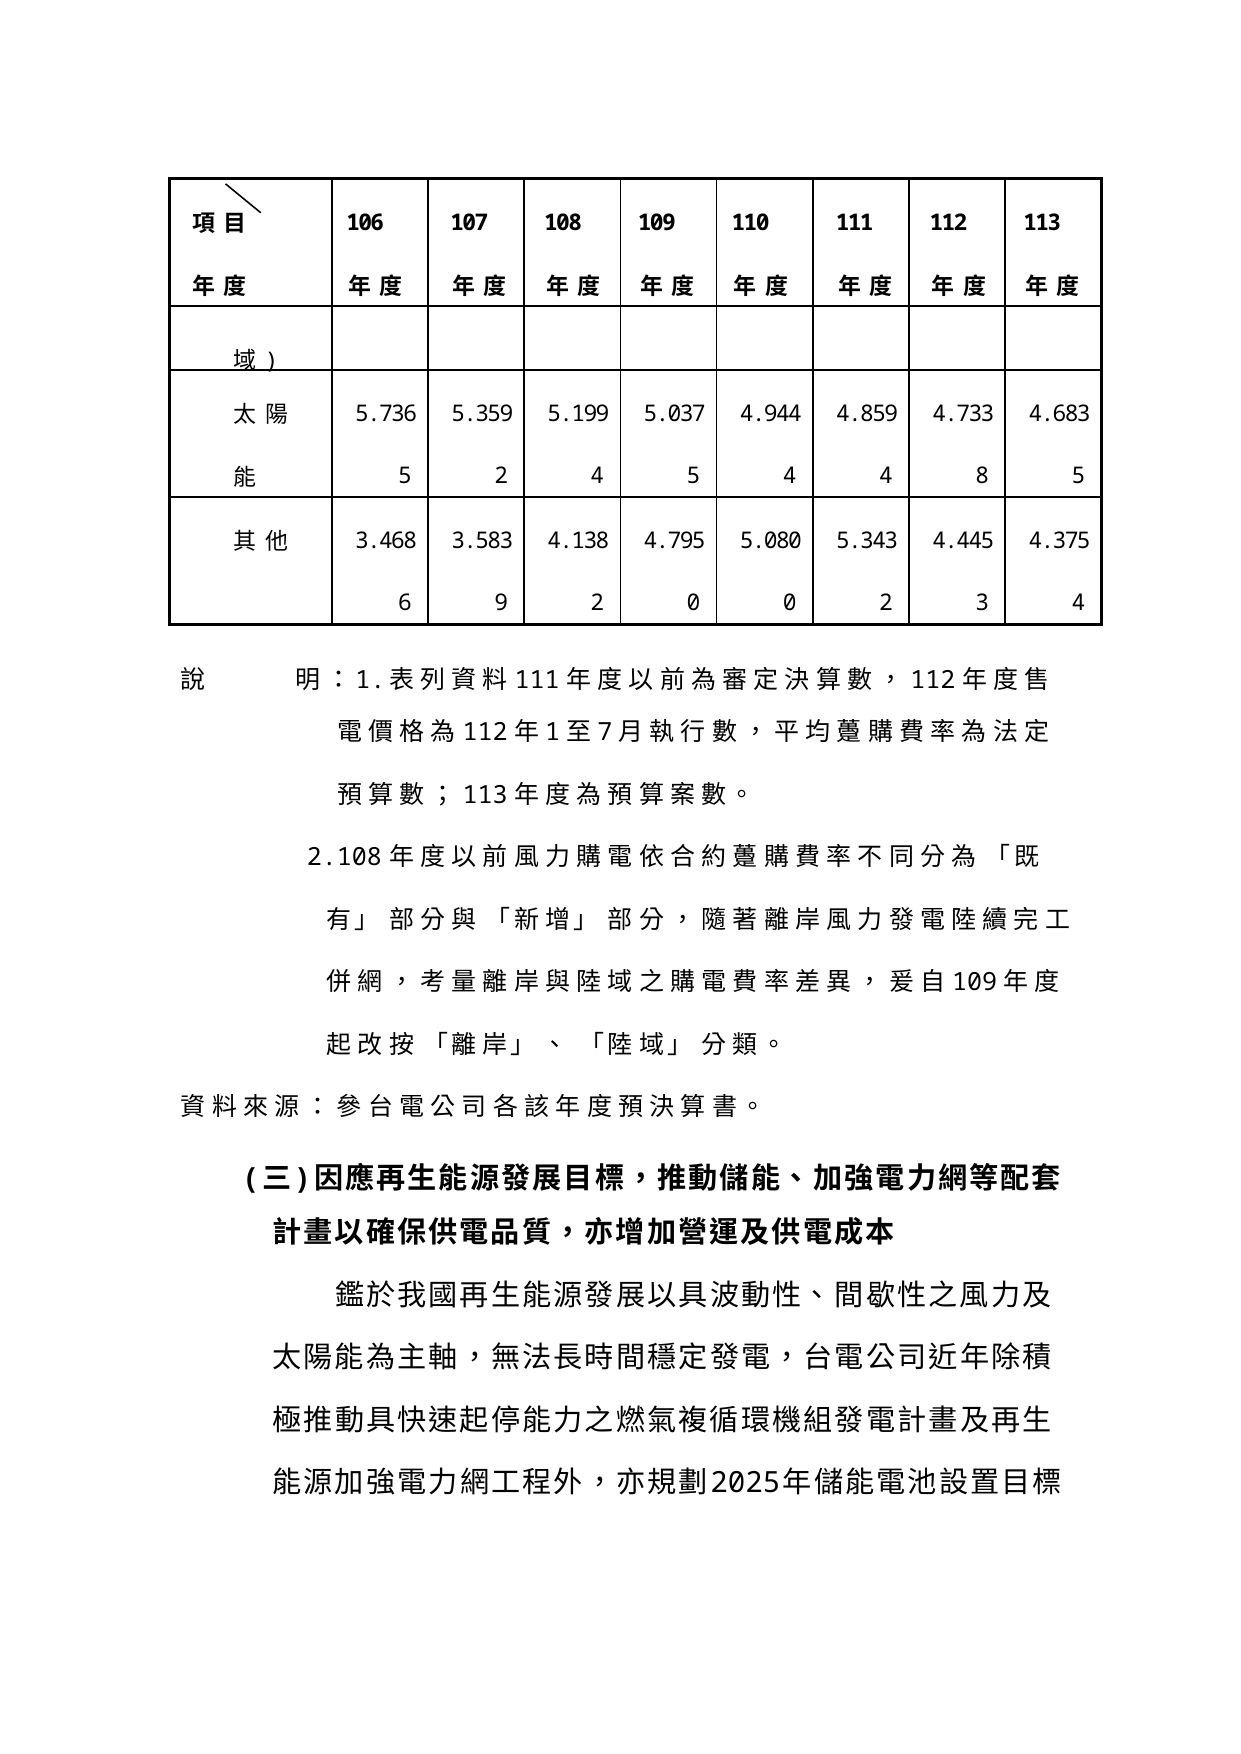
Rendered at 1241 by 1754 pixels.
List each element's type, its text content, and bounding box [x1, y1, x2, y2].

table_cell 3.5839 [429, 498, 523, 622]
table_cell 4.7338 [910, 371, 1004, 496]
table_cell 4.6835 [1006, 371, 1100, 496]
text (三)因應再生能源發展目標，推動儲能、加強電力網等配套計畫以確保供電品質，亦增加營運及供電成本 [236, 1126, 1063, 1251]
table_header 113年度 [1006, 180, 1100, 305]
text 2.108年度以前風力購電依合約躉購費率不同分為「既有」部分與「新增」部分，隨著離岸風力發電陸續完工併網，考量離岸與陸域之購電費率差異，爰自109年度起改按「離岸」、「陸域」分類。 [298, 813, 1074, 1063]
table_cell 4.1382 [525, 498, 620, 622]
table_cell - [333, 307, 427, 369]
table_cell [717, 307, 812, 369]
table_cell - [525, 307, 620, 369]
table_cell [1006, 307, 1100, 369]
table_cell - [429, 307, 523, 369]
table_header 項目 年度 [171, 180, 331, 305]
table_cell 太陽能 [171, 371, 331, 496]
table_cell 5.0800 [717, 498, 812, 622]
table_header 107年度 [429, 180, 523, 305]
text 鑑於我國再生能源發展以具波動性、間歇性之風力及太陽能為主軸，無法長時間穩定發電，台電公司近年除積極推動具快速起停能力之燃氣複循環機組發電計畫及再生能源加強電力網工程外，亦規劃2025年儲能電池設置目標 [266, 1251, 1063, 1501]
table_cell 4.3754 [1006, 498, 1100, 622]
table_header 109年度 [621, 180, 716, 305]
table_cell 4.9444 [717, 371, 812, 496]
text 說 明：1.表列資料111年度以前為審定決算數，112年度售電價格為112年1至7月執行數，平均躉購費率為法定預算數；113年度為預算案數。 [177, 626, 1063, 813]
table_cell 4.7950 [621, 498, 716, 622]
table_cell 5.7365 [333, 371, 427, 496]
table_header 108年度 [525, 180, 620, 305]
table_cell 4.8594 [814, 371, 908, 496]
table_cell [621, 307, 716, 369]
table_cell 其他 [171, 498, 331, 622]
table_cell 5.0375 [621, 371, 716, 496]
table_cell 域) [171, 307, 331, 369]
table_header 106年度 [333, 180, 427, 305]
table_cell [814, 307, 908, 369]
table_header 111年度 [814, 180, 908, 305]
text 資料來源：參台電公司各該年度預決算書。 [177, 1063, 1063, 1126]
table_cell 5.1994 [525, 371, 620, 496]
table_cell [910, 307, 1004, 369]
table_header 112年度 [910, 180, 1004, 305]
table_cell 4.4453 [910, 498, 1004, 622]
table_cell 5.3592 [429, 371, 523, 496]
table_header 110年度 [717, 180, 812, 305]
table_cell 3.4686 [333, 498, 427, 622]
table_cell 5.3432 [814, 498, 908, 622]
